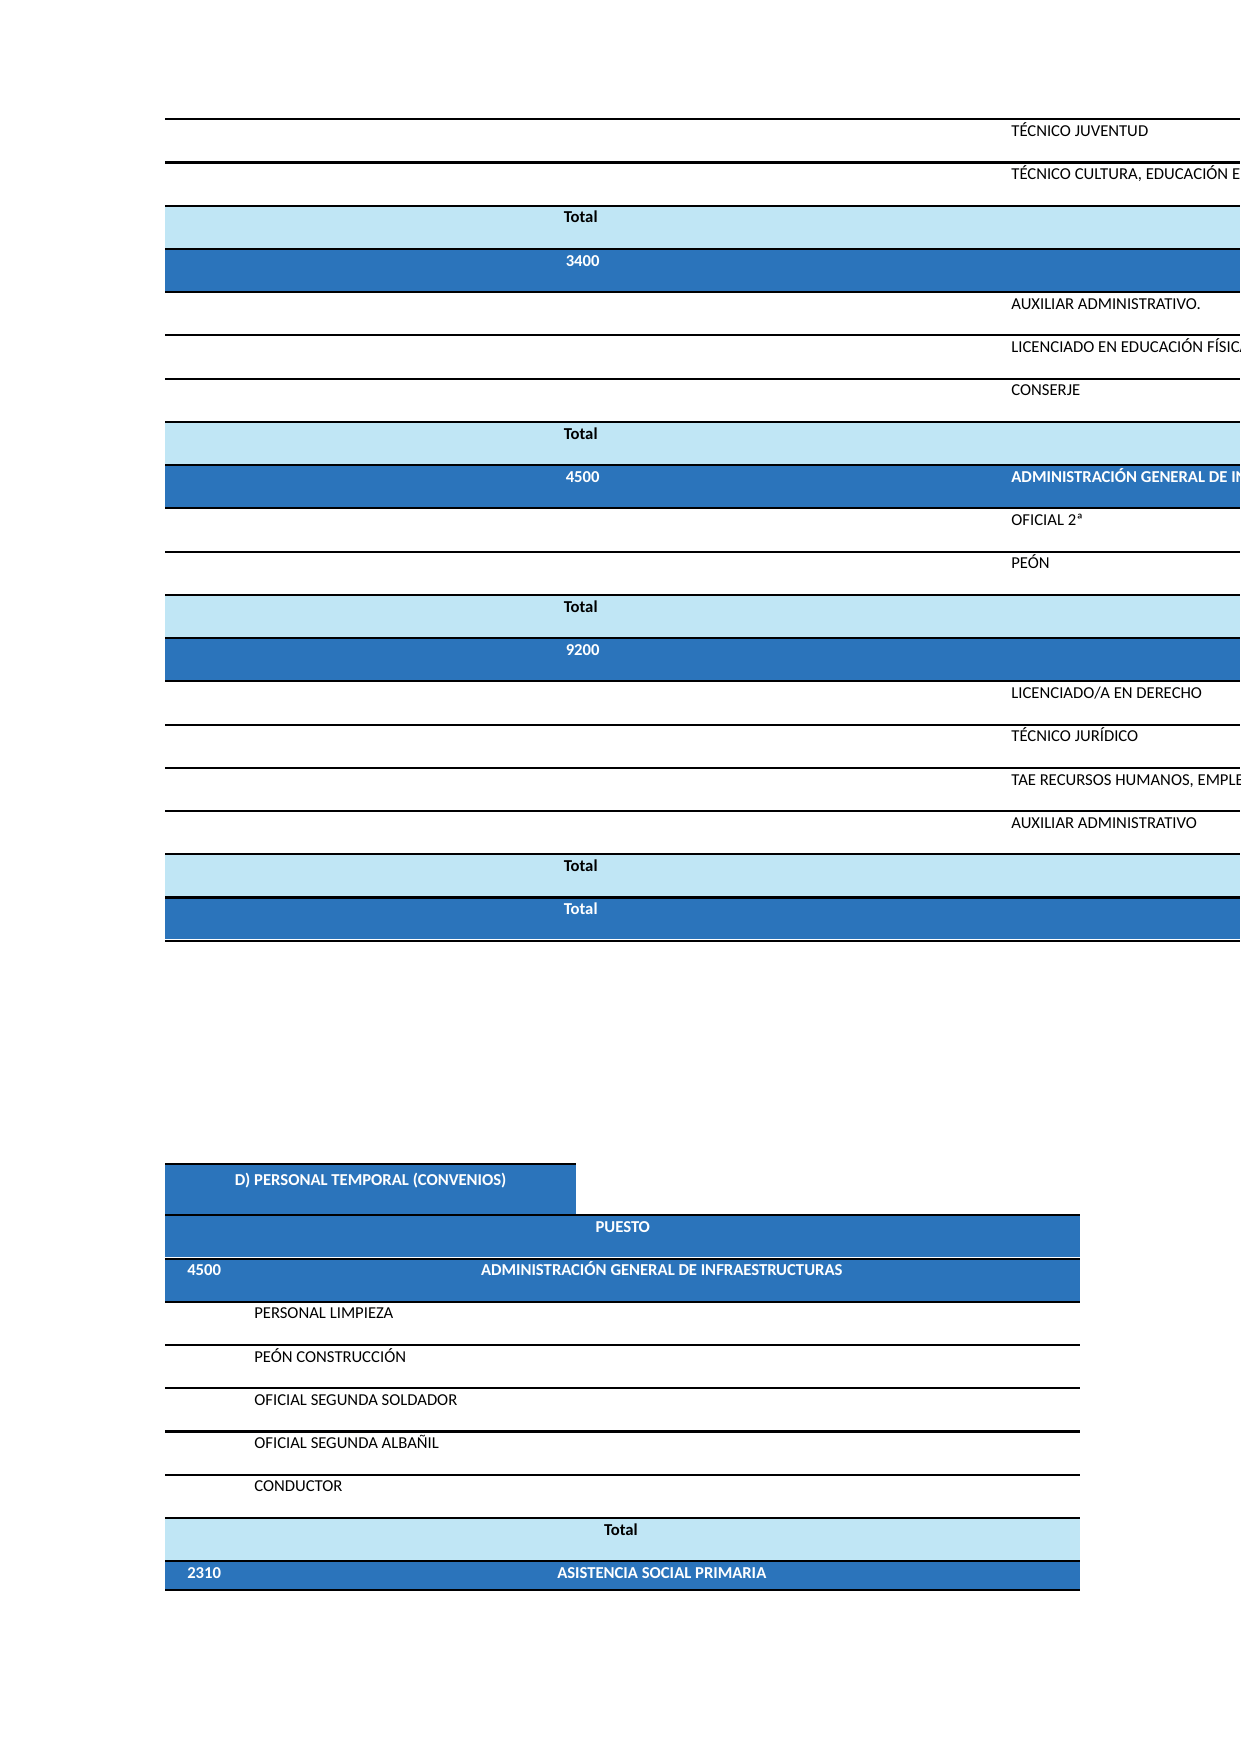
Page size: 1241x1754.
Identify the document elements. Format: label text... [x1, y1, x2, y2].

table_cell OFICIAL SEGUNDA SOLDADOR [243, 1389, 1080, 1430]
table_cell [165, 726, 1000, 767]
table_cell Total [165, 899, 1000, 939]
table_cell [165, 812, 1000, 853]
table_cell AUXILIAR ADMINISTRATIVO [1000, 812, 1240, 853]
table_header D) PERSONAL TEMPORAL (CONVENIOS) [165, 1165, 576, 1214]
table_cell [165, 509, 1000, 551]
table_cell [165, 293, 1000, 334]
table_cell [165, 1303, 243, 1344]
table_cell 2 [1000, 423, 1240, 464]
table_cell [165, 769, 1000, 810]
table_cell Total [165, 423, 1000, 464]
table_cell OFICIAL 2ª [1000, 509, 1240, 551]
table_cell TÉCNICO JUVENTUD [1000, 120, 1240, 161]
table_cell [165, 1476, 243, 1517]
table_cell LICENCIADO EN EDUCACIÓN FÍSICA [1000, 336, 1240, 378]
table_cell ADMINISTRACIÓN GENERAL DE INFRAESTRUCTURAS [1000, 466, 1240, 507]
table_cell Total [165, 596, 1000, 637]
table_cell PEÓN [1000, 553, 1240, 594]
table_cell [165, 1433, 243, 1473]
table_cell TÉCNICO JURÍDICO [1000, 726, 1240, 767]
table_cell 2310 [165, 1562, 243, 1589]
table_cell AUXILIAR ADMINISTRATIVO. [1000, 293, 1240, 334]
table_cell 4500 [165, 466, 1000, 507]
table_cell Total [165, 1519, 1080, 1560]
table_cell OFICIAL SEGUNDA ALBAÑIL [243, 1433, 1080, 1473]
table_cell TÉCNICO CULTURA, EDUCACIÓN E IGUALDAD [1000, 164, 1240, 205]
table_cell ADMINISTRACIÓN GENERAL [1000, 639, 1240, 680]
table_cell ASISTENCIA SOCIAL PRIMARIA [243, 1562, 1080, 1589]
table_cell 27 [1000, 899, 1240, 939]
table_cell [165, 682, 1000, 723]
table_cell ADMINISTRACIÓN GENERAL DE INFRAESTRUCTURAS [243, 1260, 1080, 1301]
table_cell PEÓN CONSTRUCCIÓN [243, 1346, 1080, 1387]
table_cell 4500 [165, 1260, 243, 1301]
table_cell [165, 553, 1000, 594]
table_cell PUESTO [165, 1216, 1080, 1257]
table_cell Total [165, 855, 1000, 896]
table_cell 5 [1000, 207, 1240, 248]
table_cell [165, 380, 1000, 421]
table_cell 9200 [165, 639, 1000, 680]
table_cell CONSERJE [1000, 380, 1240, 421]
table_cell [165, 1389, 243, 1430]
table_cell LICENCIADO/A EN DERECHO [1000, 682, 1240, 723]
table_cell [165, 164, 1000, 205]
table_cell ADMINISTRACIÓN GENERAL DE DEPORTES [1000, 250, 1240, 291]
table_cell CONDUCTOR [243, 1476, 1080, 1517]
table_cell [165, 1346, 243, 1387]
table_cell PERSONAL LIMPIEZA [243, 1303, 1080, 1344]
table_cell [165, 120, 1000, 161]
table_cell Total [165, 207, 1000, 248]
table_cell 8 [1000, 855, 1240, 896]
table_cell TAE RECURSOS HUMANOS, EMPLEO Y COMETIDOS MÚLTIPLES [1000, 769, 1240, 810]
table_cell 3400 [165, 250, 1000, 291]
table_cell [165, 336, 1000, 378]
table_cell 3 [1000, 596, 1240, 637]
